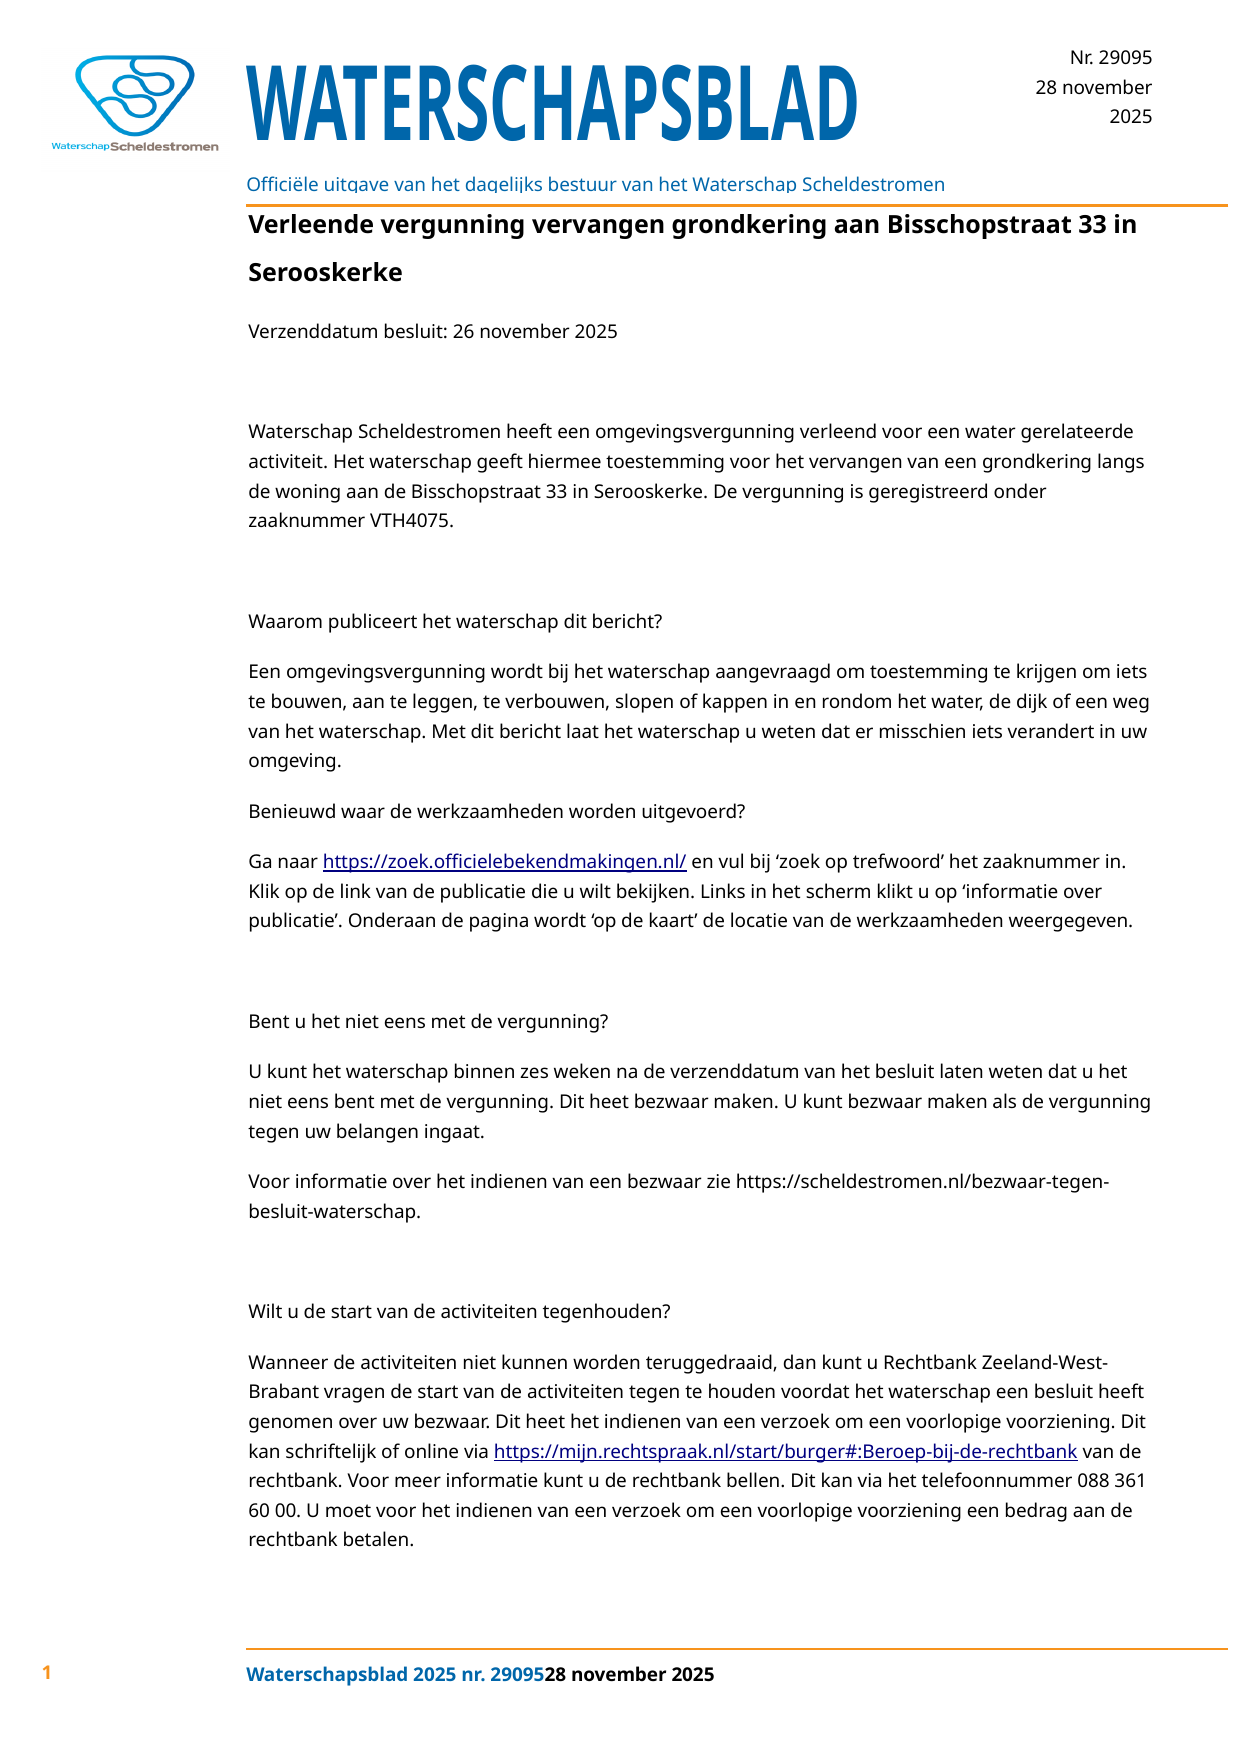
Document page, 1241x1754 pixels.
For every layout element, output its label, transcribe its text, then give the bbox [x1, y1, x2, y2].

text Verzenddatum besluit: 26 november 2025 [248, 318, 1152, 344]
picture [41, 47, 231, 172]
text Ga naar https://zoek.officielebekendmakingen.nl/ en vul bij ‘zoek op trefwoord’ het zaaknummer in. Klik op de link van de publicatie die u wilt bekijken. Links in het scherm klikt u op ‘informatie over publicatie’. Onderaan de pagina wordt ‘op de kaart’ de locatie van de werkzaamheden weergegeven. [248, 848, 1152, 933]
text Bent u het niet eens met de vergunning? [248, 1008, 1152, 1034]
text Wanneer de activiteiten niet kunnen worden teruggedraaid, dan kunt u Rechtbank Zeeland-West-Brabant vragen de start van de activiteiten tegen te houden voordat het waterschap een besluit heeft genomen over uw bezwaar. Dit heet het indienen van een verzoek om een voorlopige voorziening. Dit kan schriftelijk of online via https://mijn.rechtspraak.nl/start/burger#:Beroep-bij-de-rechtbank van de rechtbank. Voor meer informatie kunt u de rechtbank bellen. Dit kan via het telefoonnummer 088 361 60 00. U moet voor het indienen van een verzoek om een voorlopige voorziening een bedrag aan de rechtbank betalen. [248, 1349, 1152, 1552]
text Verleende vergunning vervangen grondkering aan Bisschopstraat 33 in Serooskerke [248, 207, 1152, 288]
text Waterschap Scheldestromen heeft een omgevingsvergunning verleend voor een water gerelateerde activiteit. Het waterschap geeft hiermee toestemming voor het vervangen van een grondkering langs de woning aan de Bisschopstraat 33 in Serooskerke. De vergunning is geregistreerd onder zaaknummer VTH4075. [248, 419, 1152, 533]
text Benieuwd waar de werkzaamheden worden uitgevoerd? [248, 798, 1152, 824]
text Wilt u de start van de activiteiten tegenhouden? [248, 1299, 1152, 1324]
text Waarom publiceert het waterschap dit bericht? [248, 608, 1152, 634]
text Een omgevingsvergunning wordt bij het waterschap aangevraagd om toestemming te krijgen om iets te bouwen, aan te leggen, te verbouwen, slopen of kappen in en rondom het water, de dijk of een weg van het waterschap. Met dit bericht laat het waterschap u weten dat er misschien iets verandert in uw omgeving. [248, 659, 1152, 773]
text U kunt het waterschap binnen zes weken na de verzenddatum van het besluit laten weten dat u het niet eens bent met de vergunning. Dit heet bezwaar maken. U kunt bezwaar maken als de vergunning tegen uw belangen ingaat. [248, 1059, 1152, 1144]
text Voor informatie over het indienen van een bezwaar zie https://scheldestromen.nl/bezwaar-tegen-besluit-waterschap. [248, 1168, 1152, 1224]
